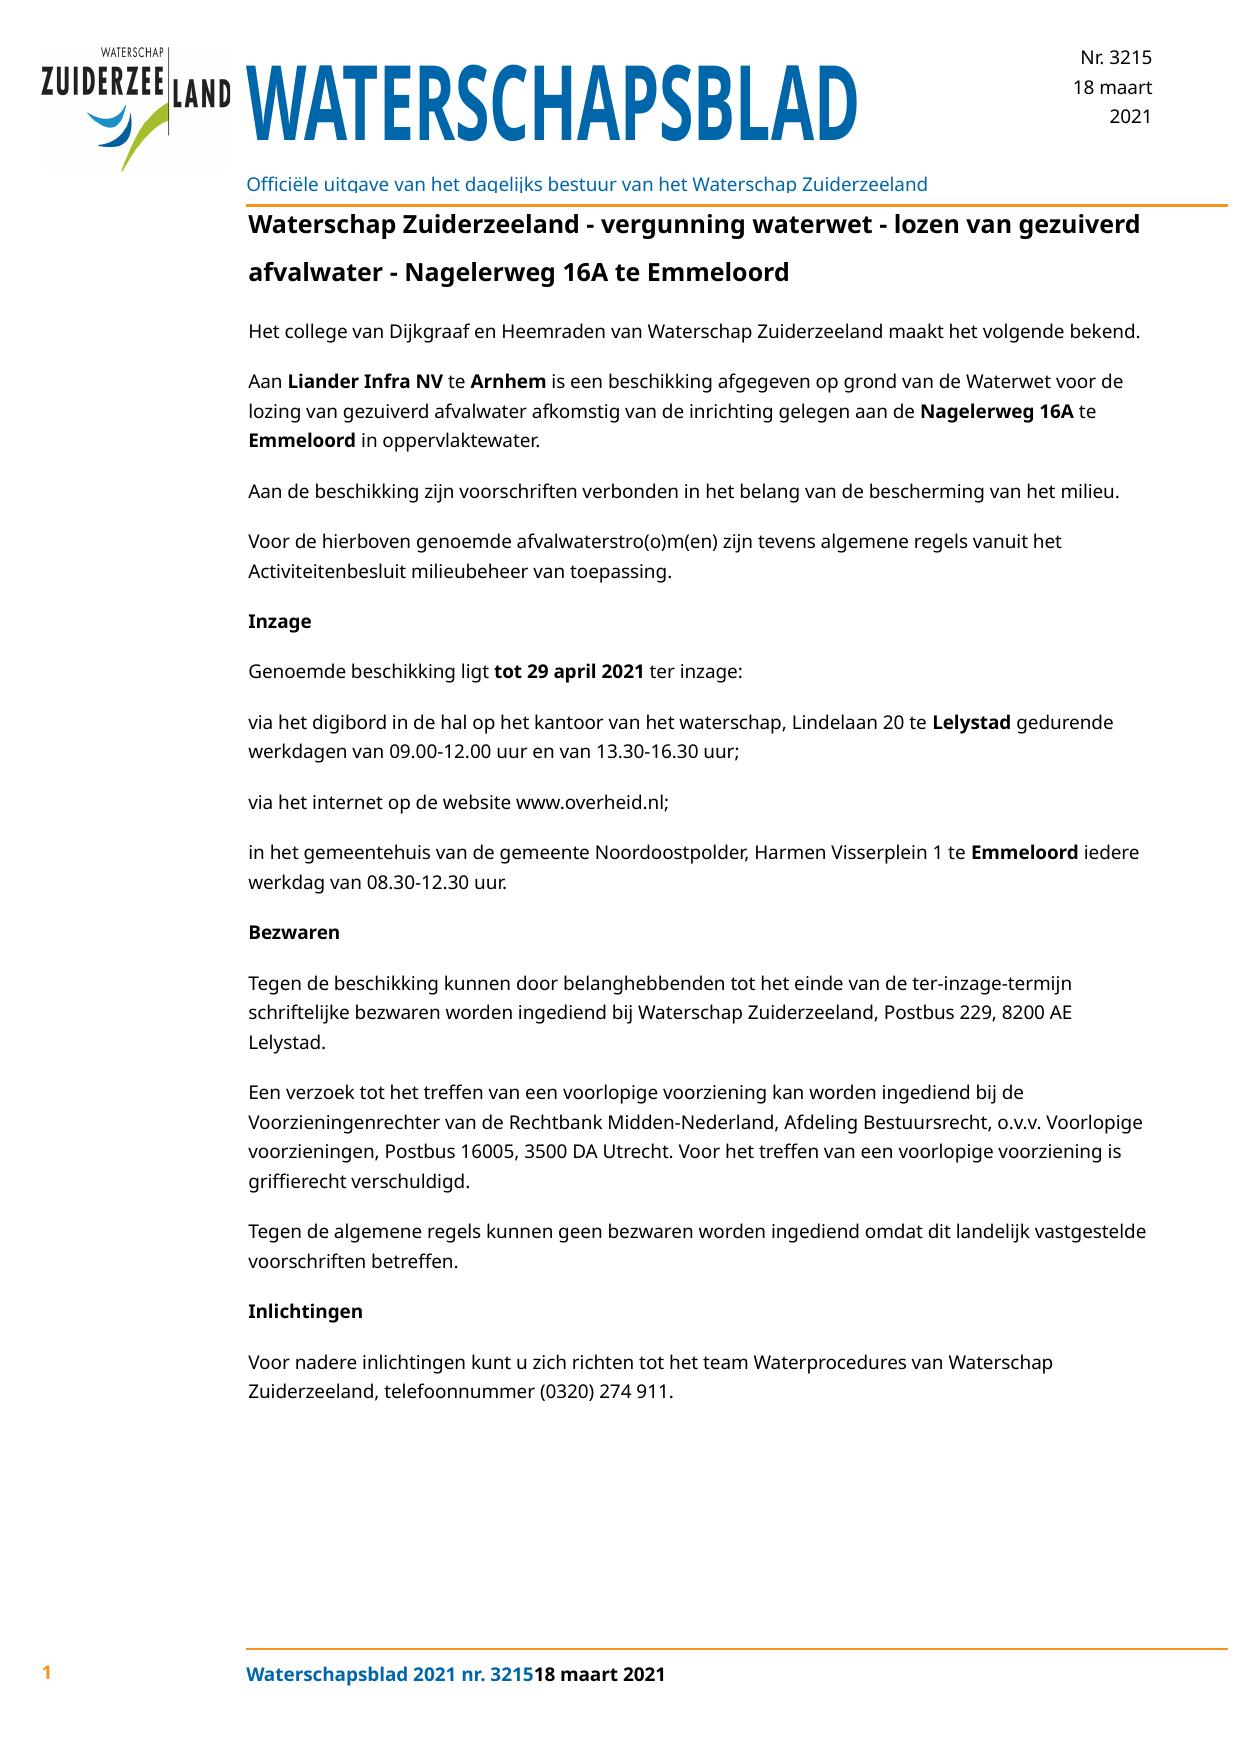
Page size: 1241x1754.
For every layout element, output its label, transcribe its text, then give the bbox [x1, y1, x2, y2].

text Bezwaren [248, 919, 1152, 945]
text Inlichtingen [248, 1299, 1152, 1324]
text in het gemeentehuis van de gemeente Noordoostpolder, Harmen Visserplein 1 te Emmeloord iedere werkdag van 08.30-12.30 uur. [248, 839, 1152, 895]
text Tegen de algemene regels kunnen geen bezwaren worden ingediend omdat dit landelijk vastgestelde voorschriften betreffen. [248, 1219, 1152, 1274]
text Voor de hierboven genoemde afvalwaterstro(o)m(en) zijn tevens algemene regels vanuit het Activiteitenbesluit milieubeheer van toepassing. [248, 528, 1152, 584]
text Voor nadere inlichtingen kunt u zich richten tot het team Waterprocedures van Waterschap Zuiderzeeland, telefoonnummer (0320) 274 911. [248, 1349, 1152, 1404]
text via het internet op de website www.overheid.nl; [248, 789, 1152, 815]
text Het college van Dijkgraaf en Heemraden van Waterschap Zuiderzeeland maakt het volgende bekend. [248, 318, 1152, 344]
picture [41, 47, 231, 172]
text via het digibord in de hal op het kantoor van het waterschap, Lindelaan 20 te Lelystad gedurende werkdagen van 09.00-12.00 uur en van 13.30-16.30 uur; [248, 709, 1152, 764]
text Aan de beschikking zijn voorschriften verbonden in het belang van de bescherming van het milieu. [248, 478, 1152, 504]
text Tegen de beschikking kunnen door belanghebbenden tot het einde van de ter-inzage-termijn schriftelijke bezwaren worden ingediend bij Waterschap Zuiderzeeland, Postbus 229, 8200 AE Lelystad. [248, 970, 1152, 1055]
text Inzage [248, 608, 1152, 634]
text Aan Liander Infra NV te Arnhem is een beschikking afgegeven op grond van de Waterwet voor de lozing van gezuiverd afvalwater afkomstig van de inrichting gelegen aan de Nagelerweg 16A te Emmeloord in oppervlaktewater. [248, 368, 1152, 453]
text Genoemde beschikking ligt tot 29 april 2021 ter inzage: [248, 659, 1152, 684]
text Een verzoek tot het treffen van een voorlopige voorziening kan worden ingediend bij de Voorzieningenrechter van de Rechtbank Midden-Nederland, Afdeling Bestuursrecht, o.v.v. Voorlopige voorzieningen, Postbus 16005, 3500 DA Utrecht. Voor het treffen van een voorlopige voorziening is griffierecht verschuldigd. [248, 1079, 1152, 1194]
text Waterschap Zuiderzeeland - vergunning waterwet - lozen van gezuiverd afvalwater - Nagelerweg 16A te Emmeloord [248, 207, 1152, 288]
